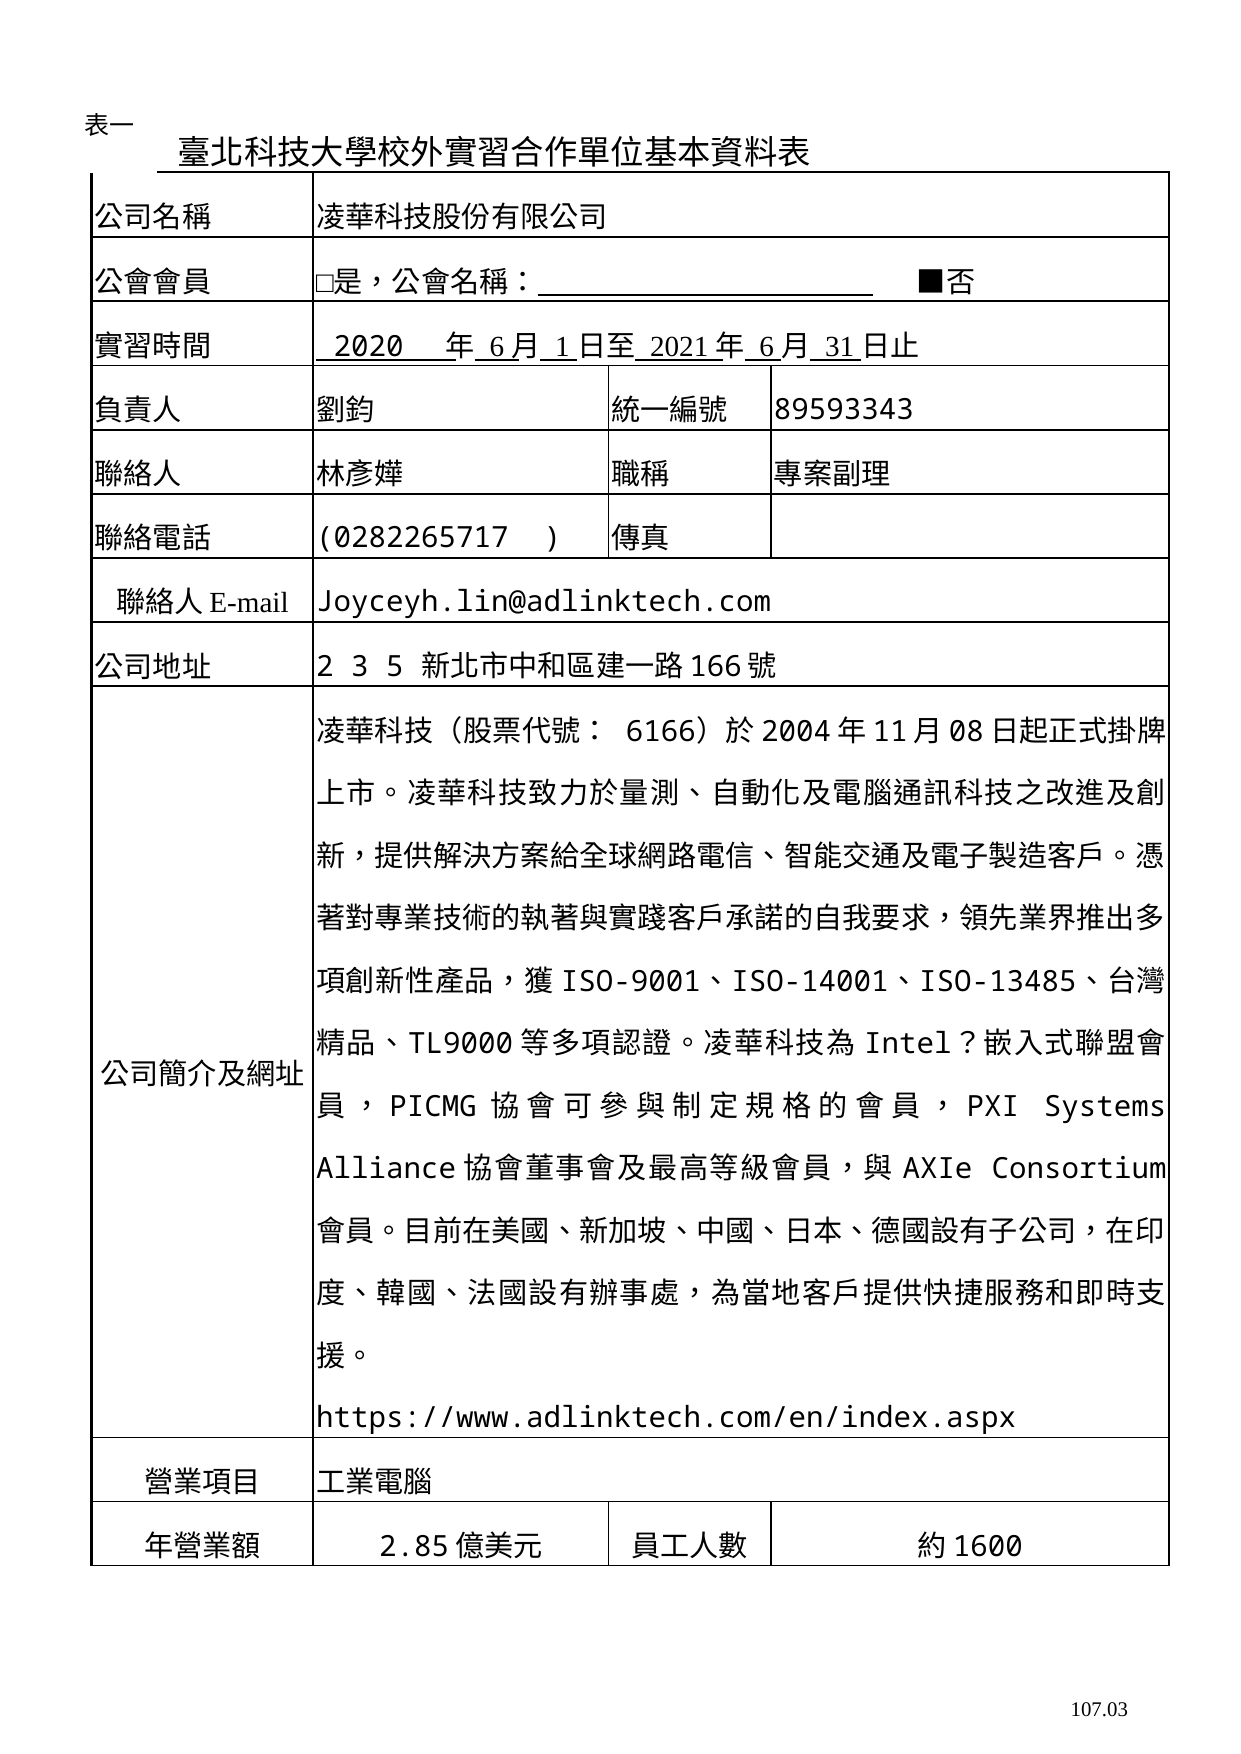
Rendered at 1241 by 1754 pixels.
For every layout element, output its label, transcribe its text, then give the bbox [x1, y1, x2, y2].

table_cell 林彥嬅 [314, 431, 608, 493]
table_cell 傳真 [609, 495, 770, 557]
table_cell 約1600 [772, 1502, 1168, 1565]
table_cell 工業電腦 [314, 1438, 1168, 1501]
table_cell 凌華科技（股票代號： 6166）於2004年11月08日起正式掛牌上市。凌華科技致力於量測、自動化及電腦通訊科技之改進及創新，提供解決方案給全球網路電信、智能交通及電子製造客戶。憑著對專業技術的執著與實踐客戶承諾的自我要求，領先業界推出多項創新性產品，獲ISO-9001、ISO-14001、ISO-13485、台灣精品、TL9000等多項認證。凌華科技為Intel？嵌入式聯盟會員，PICMG協會可參與制定規格的會員，PXI Systems Alliance協會董事會及最高等級會員，與AXIe Consortium會員。目前在美國、新加坡、中國、日本、德國設有子公司，在印度、韓國、法國設有辦事處，為當地客戶提供快捷服務和即時支援。 https://www.adlinktech.com/en/index.aspx [314, 687, 1168, 1437]
table_cell 統一編號 [609, 366, 770, 429]
table_cell 營業項目 [93, 1438, 312, 1501]
table_cell 實習時間 [93, 302, 312, 365]
table_cell 2 3 5 新北市中和區建一路166號 [314, 623, 1168, 685]
table_cell 聯絡人 [93, 431, 312, 493]
table_cell 專案副理 [772, 431, 1168, 493]
table_cell 2.85億美元 [314, 1502, 608, 1565]
table_cell [772, 495, 1168, 557]
table_cell 職稱 [609, 431, 770, 493]
table_cell 公司簡介及網址 [93, 687, 312, 1437]
table_cell 公會會員 [93, 238, 312, 300]
table_cell (0282265717 ) [314, 495, 608, 557]
table_cell 聯絡人E-mail [93, 559, 312, 621]
table_header 公司名稱 [93, 173, 312, 236]
text [69, 98, 157, 173]
table_cell □是，公會名稱： ■否 [314, 238, 1168, 300]
text 表一 [84, 105, 142, 141]
table_cell 年營業額 [93, 1502, 312, 1565]
table_cell Joyceyh.lin@adlinktech.com [314, 559, 1168, 621]
table_cell 聯絡電話 [93, 495, 312, 557]
table_cell 2020 年 6 月 1 日至 2021 年 6 月 31 日止 [314, 302, 1168, 365]
table_cell 公司地址 [93, 623, 312, 685]
table_header 凌華科技股份有限公司 [314, 173, 1168, 236]
table_cell 劉鈞 [314, 366, 608, 429]
table_cell 員工人數 [609, 1502, 770, 1565]
table_cell 負責人 [93, 366, 312, 429]
table_cell 89593343 [772, 366, 1168, 429]
text 臺北科技大學校外實習合作單位基本資料表 [177, 108, 1152, 171]
